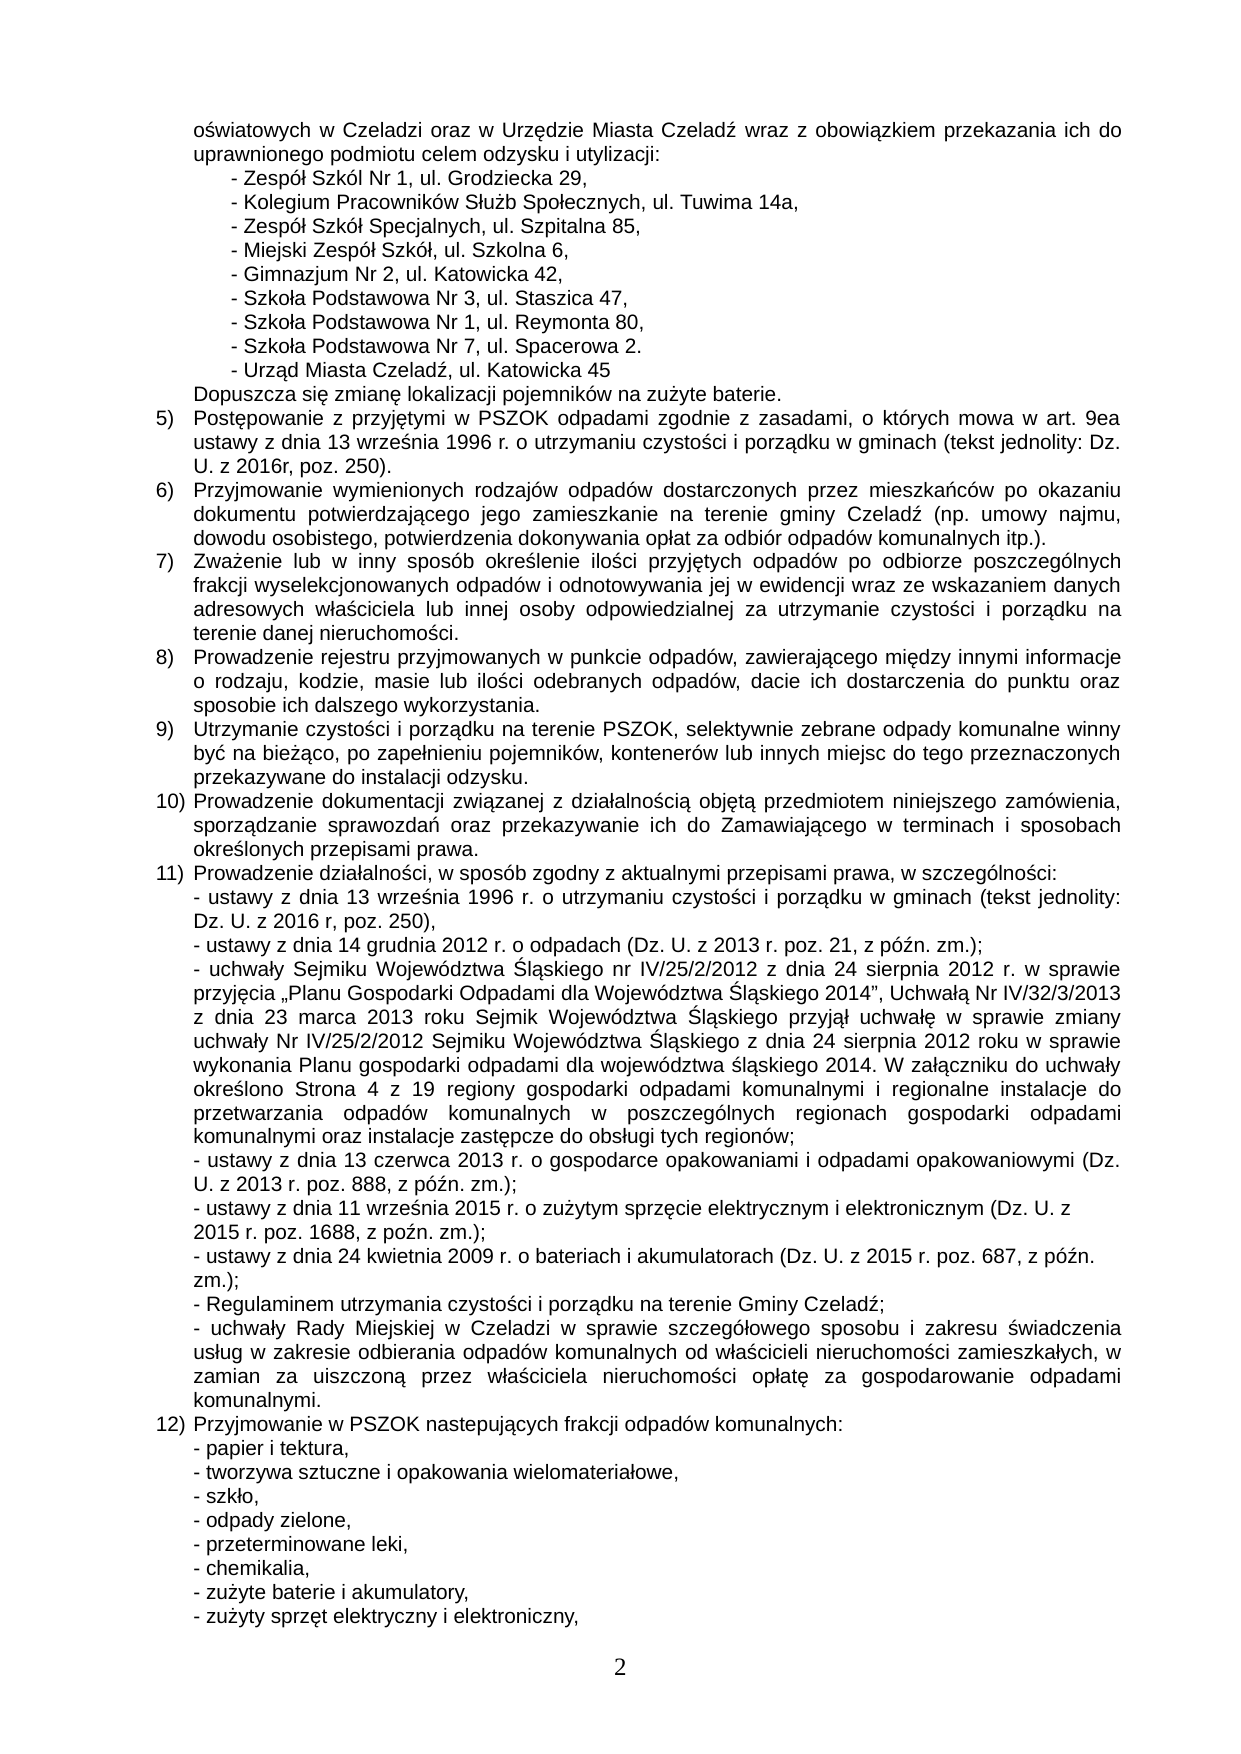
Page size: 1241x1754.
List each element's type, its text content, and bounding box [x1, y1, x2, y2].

list - szkło, [156, 1484, 1122, 1508]
list Zważenie lub w inny sposób określenie ilości przyjętych odpadów po odbiorze poszczególnych frakcji wyselekcjonowanych odpadów i odnotowywania jej w ewidencji wraz ze wskazaniem danych adresowych właściciela lub innej osoby odpowiedzialnej za utrzymanie czystości i porządku na terenie danej nieruchomości. [156, 549, 1122, 645]
list - Szkoła Podstawowa Nr 1, ul. Reymonta 80, [193, 310, 1122, 334]
list - Gimnazjum Nr 2, ul. Katowicka 42, [193, 262, 1122, 286]
list - Kolegium Pracowników Służb Społecznych, ul. Tuwima 14a, [193, 190, 1122, 214]
list Prowadzenie dokumentacji związanej z działalnością objętą przedmiotem niniejszego zamówienia, sporządzanie sprawozdań oraz przekazywanie ich do Zamawiającego w terminach i sposobach określonych przepisami prawa. [156, 789, 1122, 861]
list - uchwały Sejmiku Województwa Śląskiego nr IV/25/2/2012 z dnia 24 sierpnia 2012 r. w sprawie przyjęcia „Planu Gospodarki Odpadami dla Województwa Śląskiego 2014”, Uchwałą Nr IV/32/3/2013 z dnia 23 marca 2013 roku Sejmik Województwa Śląskiego przyjął uchwałę w sprawie zmiany uchwały Nr IV/25/2/2012 Sejmiku Województwa Śląskiego z dnia 24 sierpnia 2012 roku w sprawie wykonania Planu gospodarki odpadami dla województwa śląskiego 2014. W załączniku do uchwały określono Strona 4 z 19 regiony gospodarki odpadami komunalnymi i regionalne instalacje do przetwarzania odpadów komunalnych w poszczególnych regionach gospodarki odpadami komunalnymi oraz instalacje zastępcze do obsługi tych regionów; [156, 957, 1122, 1148]
list - Urząd Miasta Czeladź, ul. Katowicka 45 [193, 358, 1122, 382]
list - Regulaminem utrzymania czystości i porządku na terenie Gminy Czeladź; [156, 1292, 1122, 1316]
list oświatowych w Czeladzi oraz w Urzędzie Miasta Czeladź wraz z obowiązkiem przekazania ich do uprawnionego podmiotu celem odzysku i utylizacji: [156, 118, 1122, 166]
list Dopuszcza się zmianę lokalizacji pojemników na zużyte baterie. [156, 382, 1122, 406]
list Przyjmowanie w PSZOK nastepujących frakcji odpadów komunalnych: [156, 1412, 1122, 1436]
list Prowadzenie rejestru przyjmowanych w punkcie odpadów, zawierającego między innymi informacje o rodzaju, kodzie, masie lub ilości odebranych odpadów, dacie ich dostarczenia do punktu oraz sposobie ich dalszego wykorzystania. [156, 645, 1122, 717]
list - tworzywa sztuczne i opakowania wielomateriałowe, [156, 1460, 1122, 1484]
list - papier i tektura, [156, 1436, 1122, 1460]
list - Zespół Szkół Specjalnych, ul. Szpitalna 85, [193, 214, 1122, 238]
list - uchwały Rady Miejskiej w Czeladzi w sprawie szczegółowego sposobu i zakresu świadczenia usług w zakresie odbierania odpadów komunalnych od właścicieli nieruchomości zamieszkałych, w zamian za uiszczoną przez właściciela nieruchomości opłatę za gospodarowanie odpadami komunalnymi. [156, 1316, 1122, 1412]
list - ustawy z dnia 11 września 2015 r. o zużytym sprzęcie elektrycznym i elektronicznym (Dz. U. z 2015 r. poz. 1688, z poźn. zm.); [156, 1196, 1122, 1244]
list Postępowanie z przyjętymi w PSZOK odpadami zgodnie z zasadami, o których mowa w art. 9ea ustawy z dnia 13 września 1996 r. o utrzymaniu czystości i porządku w gminach (tekst jednolity: Dz. U. z 2016r, poz. 250). [156, 406, 1122, 477]
list - chemikalia, [156, 1556, 1122, 1579]
list Prowadzenie działalności, w sposób zgodny z aktualnymi przepisami prawa, w szczególności: [156, 861, 1122, 885]
list - ustawy z dnia 14 grudnia 2012 r. o odpadach (Dz. U. z 2013 r. poz. 21, z późn. zm.); [156, 933, 1122, 957]
list - zużyty sprzęt elektryczny i elektroniczny, [156, 1603, 1122, 1627]
list Przyjmowanie wymienionych rodzajów odpadów dostarczonych przez mieszkańców po okazaniu dokumentu potwierdzającego jego zamieszkanie na terenie gminy Czeladź (np. umowy najmu, dowodu osobistego, potwierdzenia dokonywania opłat za odbiór odpadów komunalnych itp.). [156, 477, 1122, 549]
list Utrzymanie czystości i porządku na terenie PSZOK, selektywnie zebrane odpady komunalne winny być na bieżąco, po zapełnieniu pojemników, kontenerów lub innych miejsc do tego przeznaczonych przekazywane do instalacji odzysku. [156, 717, 1122, 789]
list - Zespół Szkól Nr 1, ul. Grodziecka 29, [193, 166, 1122, 190]
list - zużyte baterie i akumulatory, [156, 1579, 1122, 1603]
list - Szkoła Podstawowa Nr 7, ul. Spacerowa 2. [193, 334, 1122, 358]
list - ustawy z dnia 13 września 1996 r. o utrzymaniu czystości i porządku w gminach (tekst jednolity: Dz. U. z 2016 r, poz. 250), [156, 885, 1122, 933]
list - ustawy z dnia 24 kwietnia 2009 r. o bateriach i akumulatorach (Dz. U. z 2015 r. poz. 687, z późn. zm.); [156, 1244, 1122, 1292]
list - odpady zielone, [156, 1508, 1122, 1532]
list - Miejski Zespół Szkół, ul. Szkolna 6, [193, 238, 1122, 262]
list - ustawy z dnia 13 czerwca 2013 r. o gospodarce opakowaniami i odpadami opakowaniowymi (Dz. U. z 2013 r. poz. 888, z późn. zm.); [156, 1148, 1122, 1196]
list - Szkoła Podstawowa Nr 3, ul. Staszica 47, [193, 286, 1122, 310]
list - przeterminowane leki, [156, 1532, 1122, 1556]
